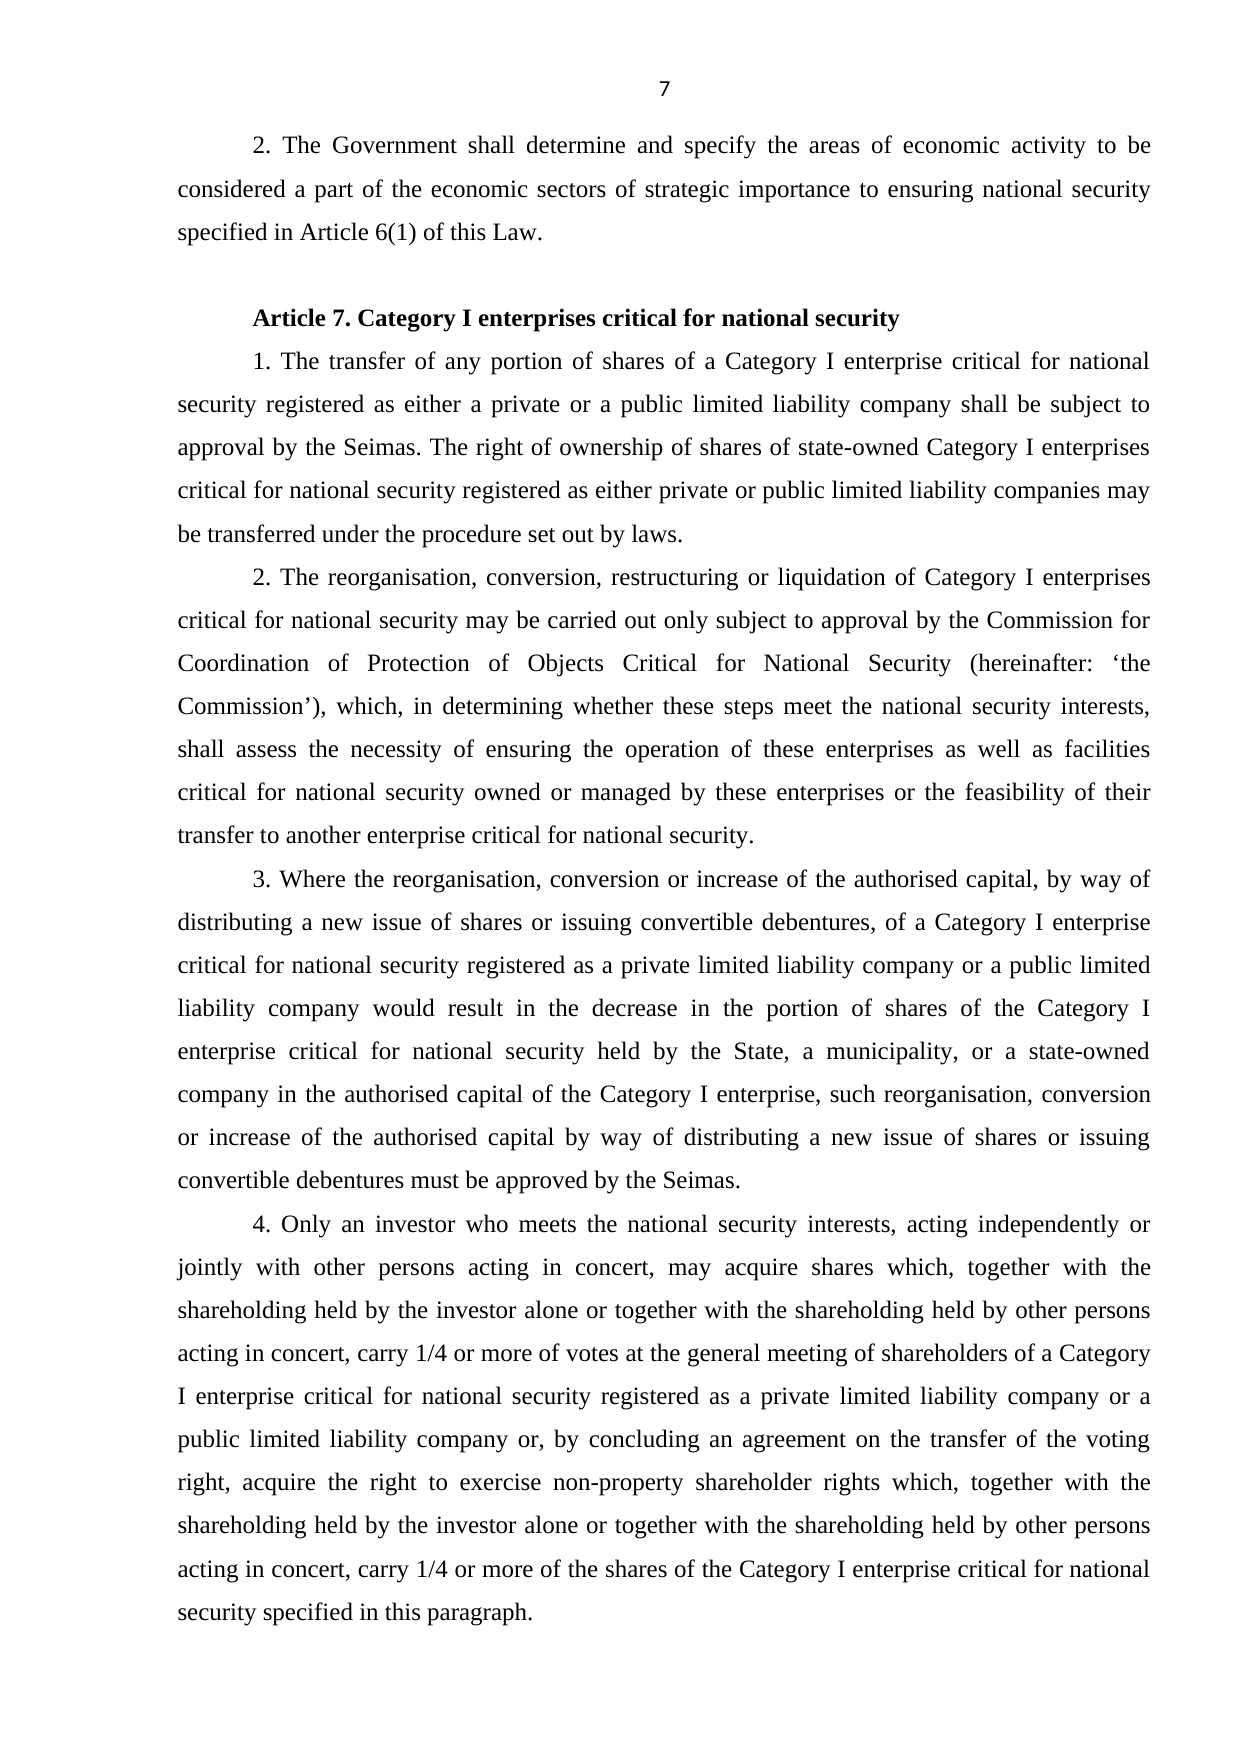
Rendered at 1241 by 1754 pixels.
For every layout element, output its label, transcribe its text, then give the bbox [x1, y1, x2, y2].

text Article 7. Category I enterprises critical for national security [177, 303, 1152, 332]
text 2. The reorganisation, conversion, restructuring or liquidation of Category I enterprises critical for national security may be carried out only subject to approval by the Commission for Coordination of Protection of Objects Critical for National Security (hereinafter: ‘the Commission’), which, in determining whether these steps meet the national security interests, shall assess the necessity of ensuring the operation of these enterprises as well as facilities critical for national security owned or managed by these enterprises or the feasibility of their transfer to another enterprise critical for national security. [177, 562, 1152, 849]
text 2. The Government shall determine and specify the areas of economic activity to be considered a part of the economic sectors of strategic importance to ensuring national security specified in Article 6(1) of this Law. [177, 131, 1152, 246]
text 3. Where the reorganisation, conversion or increase of the authorised capital, by way of distributing a new issue of shares or issuing convertible debentures, of a Category I enterprise critical for national security registered as a private limited liability company or a public limited liability company would result in the decrease in the portion of shares of the Category I enterprise critical for national security held by the State, a municipality, or a state-owned company in the authorised capital of the Category I enterprise, such reorganisation, conversion or increase of the authorised capital by way of distributing a new issue of shares or issuing convertible debentures must be approved by the Seimas. [177, 864, 1152, 1194]
text 1. The transfer of any portion of shares of a Category I enterprise critical for national security registered as either a private or a public limited liability company shall be subject to approval by the Seimas. The right of ownership of shares of state-owned Category I enterprises critical for national security registered as either private or public limited liability companies may be transferred under the procedure set out by laws. [177, 346, 1152, 547]
text 4. Only an investor who meets the national security interests, acting independently or jointly with other persons acting in concert, may acquire shares which, together with the shareholding held by the investor alone or together with the shareholding held by other persons acting in concert, carry 1/4 or more of votes at the general meeting of shareholders of a Category I enterprise critical for national security registered as a private limited liability company or a public limited liability company or, by concluding an agreement on the transfer of the voting right, acquire the right to exercise non-property shareholder rights which, together with the shareholding held by the investor alone or together with the shareholding held by other persons acting in concert, carry 1/4 or more of the shares of the Category I enterprise critical for national security specified in this paragraph. [177, 1209, 1152, 1626]
